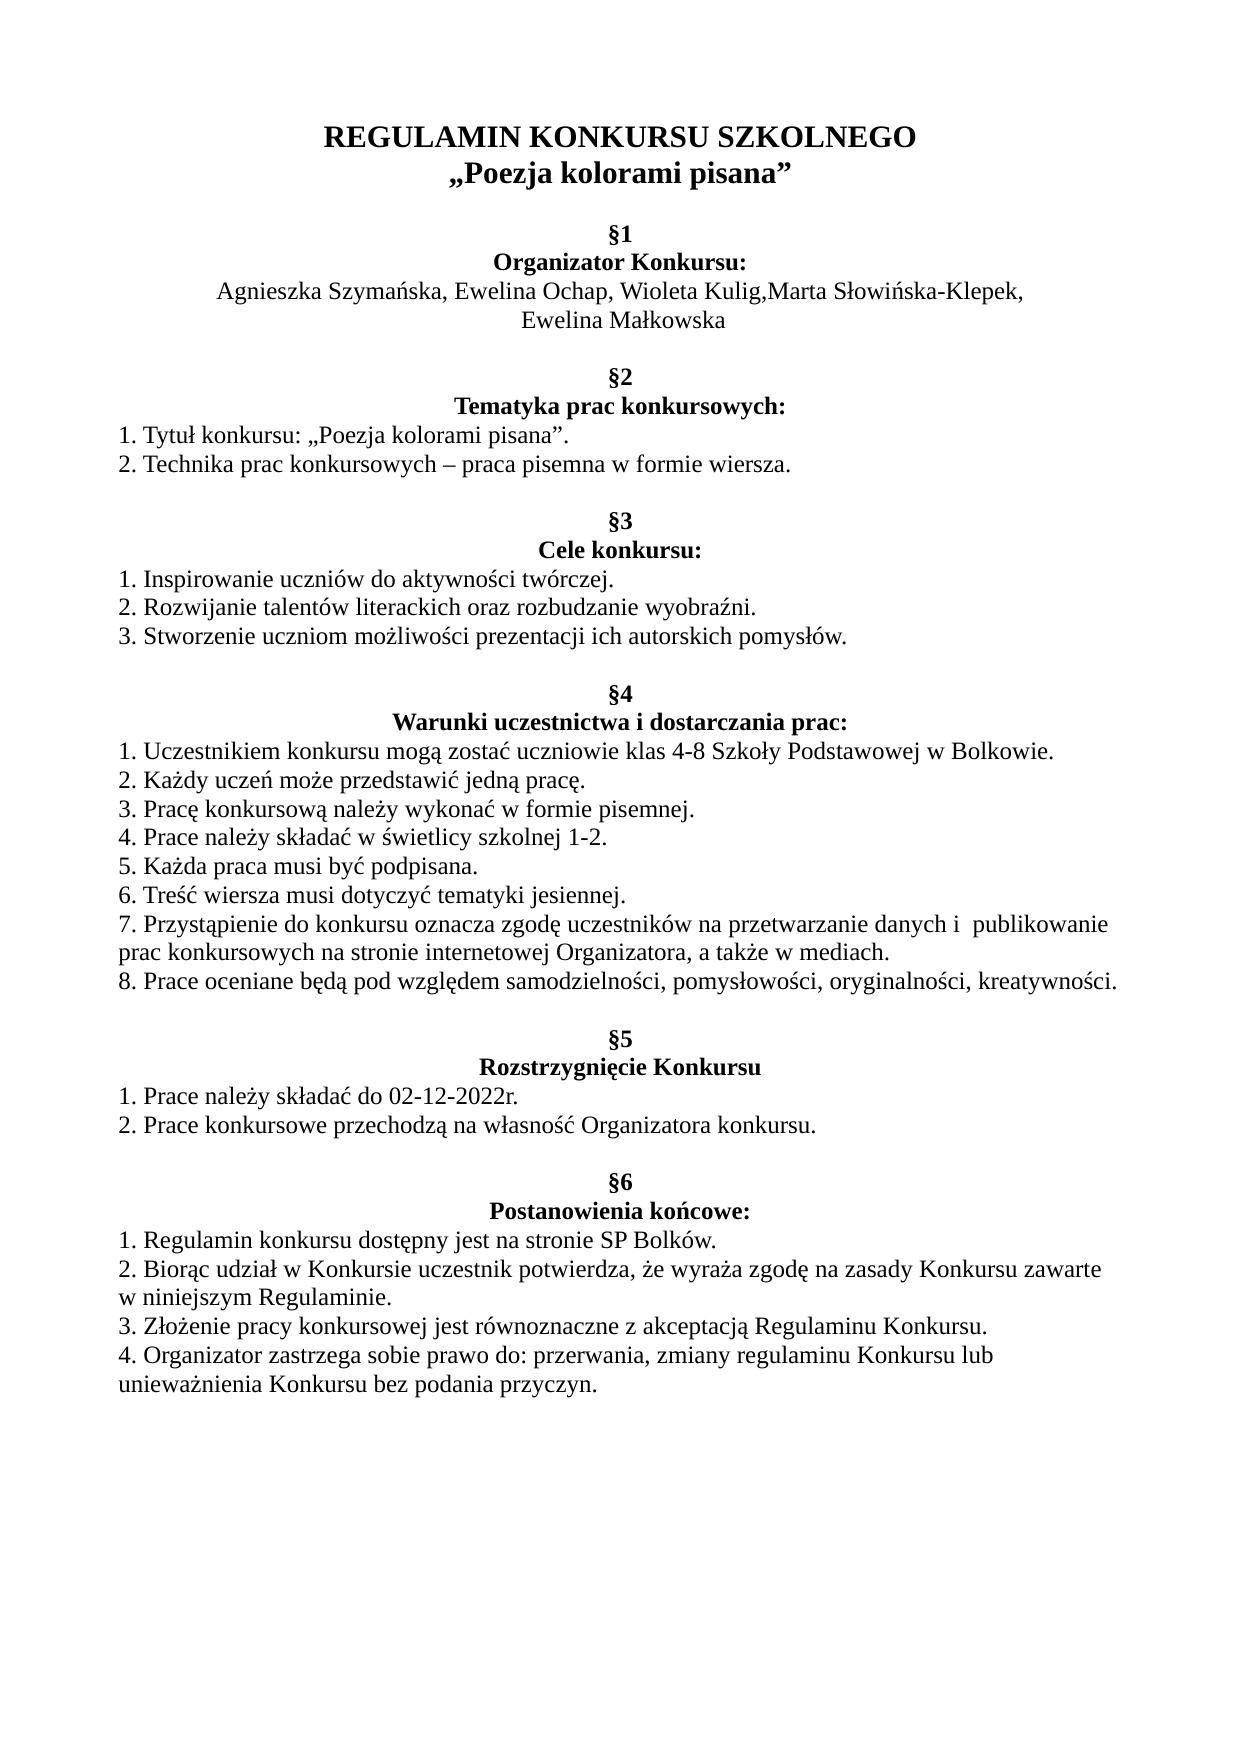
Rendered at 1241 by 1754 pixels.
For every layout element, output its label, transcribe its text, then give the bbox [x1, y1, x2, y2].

text „Poezja kolorami pisana” [118, 154, 1122, 190]
text 3. Pracę konkursową należy wykonać w formie pisemnej. [118, 794, 1122, 822]
text 2. Technika prac konkursowych – praca pisemna w formie wiersza. [118, 449, 1122, 477]
text §2 [118, 362, 1122, 391]
text 2. Biorąc udział w Konkursie uczestnik potwierdza, że wyraża zgodę na zasady Konkursu zawarte w niniejszym Regulaminie. [118, 1254, 1122, 1311]
text 2. Prace konkursowe przechodzą na własność Organizatora konkursu. [118, 1110, 1122, 1139]
text 2. Każdy uczeń może przedstawić jedną pracę. [118, 765, 1122, 794]
text 1. Inspirowanie uczniów do aktywności twórczej. [118, 564, 1122, 592]
text 1. Uczestnikiem konkursu mogą zostać uczniowie klas 4-8 Szkoły Podstawowej w Bolkowie. [118, 736, 1122, 765]
text 8. Prace oceniane będą pod względem samodzielności, pomysłowości, oryginalności, kreatywności. [118, 966, 1122, 995]
text Agnieszka Szymańska, Ewelina Ochap, Wioleta Kulig,Marta Słowińska-Klepek, [118, 276, 1122, 305]
text 7. Przystąpienie do konkursu oznacza zgodę uczestników na przetwarzanie danych i publikowanie prac konkursowych na stronie internetowej Organizatora, a także w mediach. [118, 909, 1122, 966]
text Ewelina Małkowska [118, 305, 1122, 334]
text Rozstrzygnięcie Konkursu [118, 1052, 1122, 1081]
text §3 [118, 506, 1122, 535]
text §4 [118, 679, 1122, 707]
text Cele konkursu: [118, 535, 1122, 564]
text Warunki uczestnictwa i dostarczania prac: [118, 707, 1122, 736]
text 6. Treść wiersza musi dotyczyć tematyki jesiennej. [118, 880, 1122, 909]
text 1. Regulamin konkursu dostępny jest na stronie SP Bolków. [118, 1225, 1122, 1254]
text Postanowienia końcowe: [118, 1196, 1122, 1225]
text 4. Prace należy składać w świetlicy szkolnej 1-2. [118, 822, 1122, 851]
text REGULAMIN KONKURSU SZKOLNEGO [118, 118, 1122, 154]
text 3. Złożenie pracy konkursowej jest równoznaczne z akceptacją Regulaminu Konkursu. [118, 1311, 1122, 1340]
text 2. Rozwijanie talentów literackich oraz rozbudzanie wyobraźni. [118, 592, 1122, 621]
text 1. Prace należy składać do 02-12-2022r. [118, 1081, 1122, 1110]
text 5. Każda praca musi być podpisana. [118, 851, 1122, 880]
text Tematyka prac konkursowych: [118, 391, 1122, 420]
text 1. Tytuł konkursu: „Poezja kolorami pisana”. [118, 420, 1122, 449]
text 3. Stworzenie uczniom możliwości prezentacji ich autorskich pomysłów. [118, 621, 1122, 650]
text §5 [118, 1024, 1122, 1052]
text 4. Organizator zastrzega sobie prawo do: przerwania, zmiany regulaminu Konkursu lub unieważnienia Konkursu bez podania przyczyn. [118, 1340, 1122, 1397]
text §6 [118, 1167, 1122, 1196]
text §1 [118, 219, 1122, 247]
text Organizator Konkursu: [118, 247, 1122, 276]
